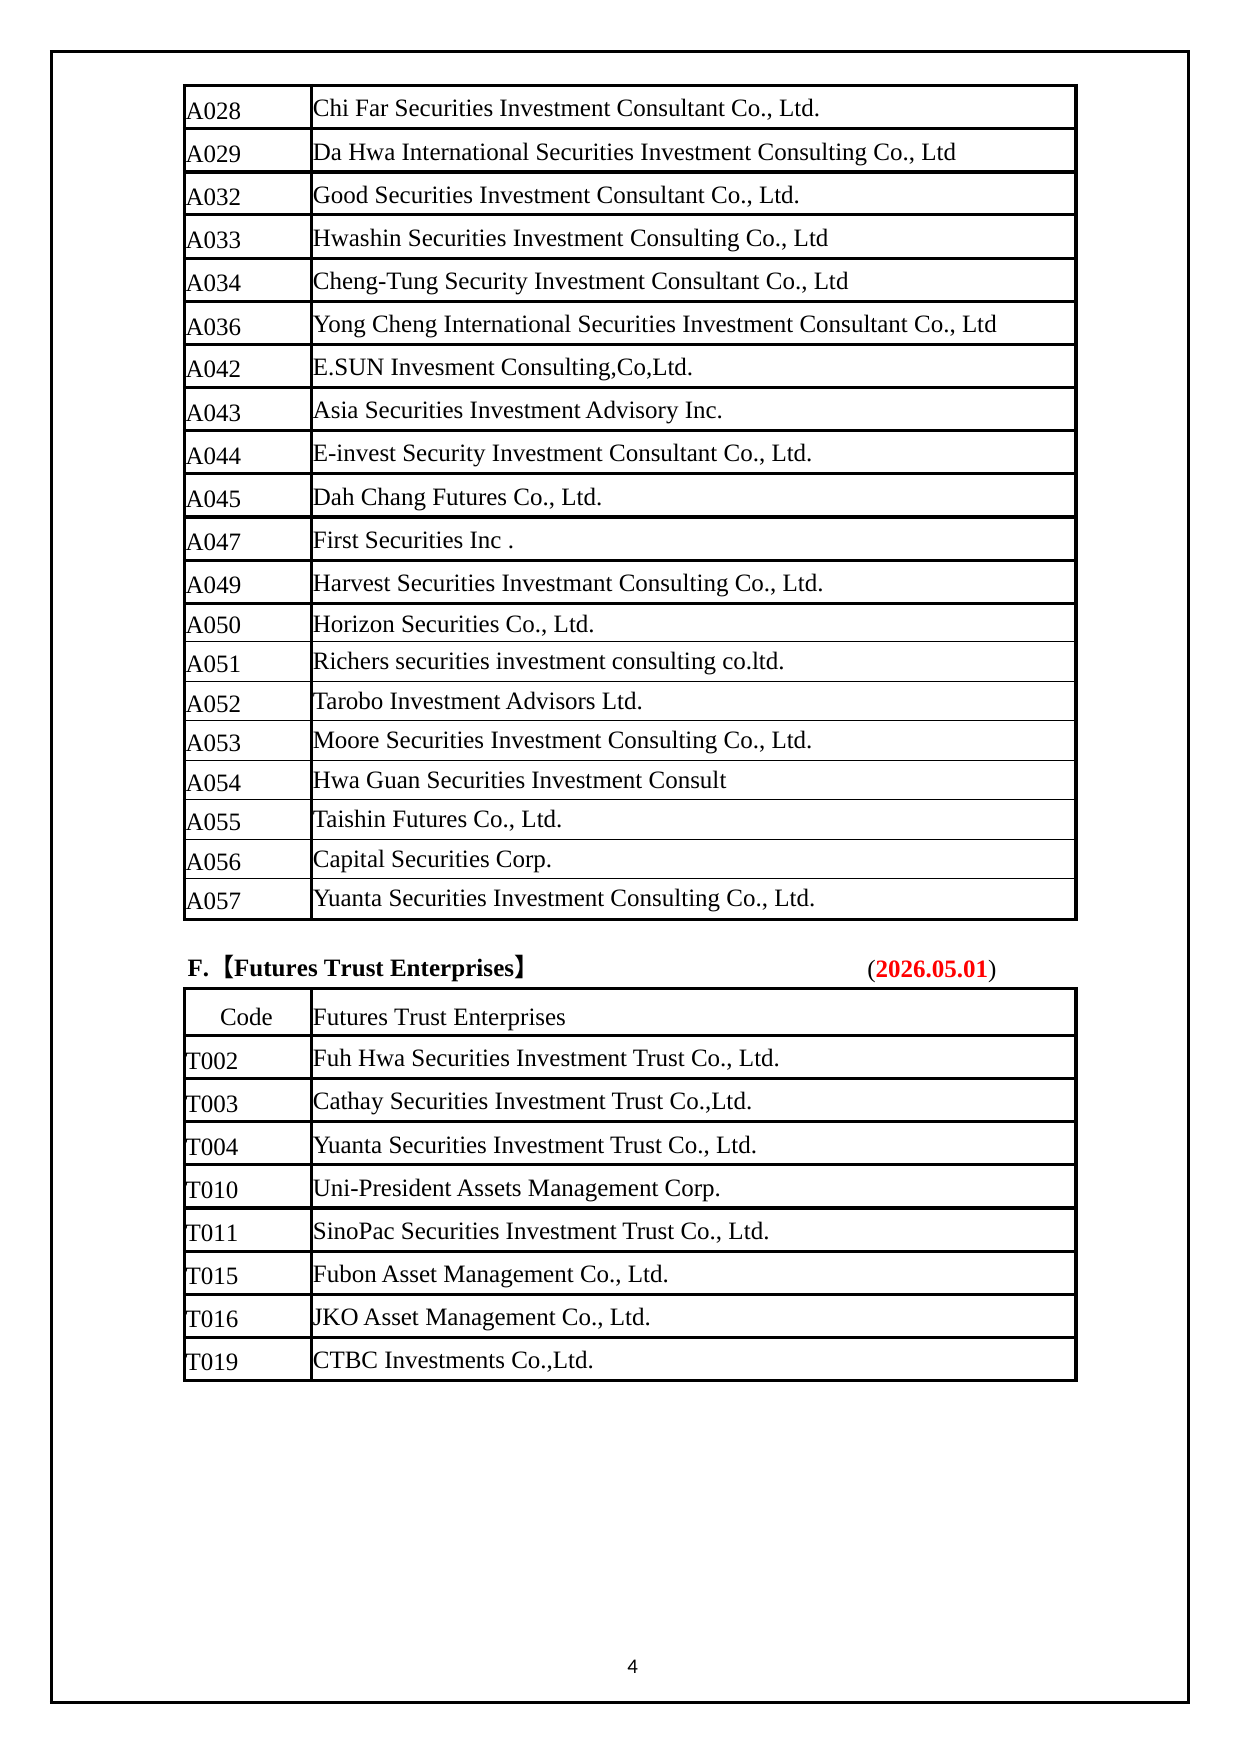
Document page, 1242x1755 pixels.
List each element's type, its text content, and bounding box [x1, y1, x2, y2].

table_cell T002 [186, 1037, 310, 1077]
table_cell Horizon Securities Co., Ltd. [313, 605, 1074, 641]
table_cell Fuh Hwa Securities Investment Trust Co., Ltd. [313, 1037, 1074, 1077]
table_cell CTBC Investments Co.,Ltd. [313, 1339, 1074, 1378]
table_cell Yong Cheng International Securities Investment Consultant Co., Ltd [313, 303, 1074, 343]
table_cell T010 [186, 1166, 310, 1206]
table_cell A056 [186, 840, 310, 878]
table_cell A054 [186, 761, 310, 799]
table_cell A032 [186, 174, 310, 213]
table_cell A036 [186, 303, 310, 343]
text F.【Futures Trust Enterprises】 (2026.05.01) [187, 949, 1094, 981]
table_cell A052 [186, 682, 310, 720]
table_cell T004 [186, 1123, 310, 1163]
table_cell Da Hwa International Securities Investment Consulting Co., Ltd [313, 130, 1074, 170]
table_cell SinoPac Securities Investment Trust Co., Ltd. [313, 1210, 1074, 1249]
table_cell A050 [186, 605, 310, 641]
table_cell Hwashin Securities Investment Consulting Co., Ltd [313, 216, 1074, 257]
table_cell Dah Chang Futures Co., Ltd. [313, 475, 1074, 515]
table_cell T016 [186, 1296, 310, 1336]
table_cell T019 [186, 1339, 310, 1378]
table_cell E.SUN Invesment Consulting,Co,Ltd. [313, 346, 1074, 386]
table_cell Harvest Securities Investmant Consulting Co., Ltd. [313, 562, 1074, 602]
table_cell A034 [186, 260, 310, 299]
table_header Chi Far Securities Investment Consultant Co., Ltd. [313, 87, 1074, 127]
table_cell A055 [186, 800, 310, 839]
table_cell Moore Securities Investment Consulting Co., Ltd. [313, 721, 1074, 760]
table_header A028 [186, 87, 310, 127]
table_cell A053 [186, 721, 310, 760]
table_cell Asia Securities Investment Advisory Inc. [313, 389, 1074, 429]
table_cell A049 [186, 562, 310, 602]
table_cell A051 [186, 642, 310, 681]
table_cell A057 [186, 879, 310, 918]
table_cell Fubon Asset Management Co., Ltd. [313, 1253, 1074, 1292]
table_cell A043 [186, 389, 310, 429]
table_cell A045 [186, 475, 310, 515]
table_cell T003 [186, 1080, 310, 1120]
table_cell A047 [186, 519, 310, 559]
table_cell A033 [186, 216, 310, 257]
table_header Futures Trust Enterprises [313, 990, 1074, 1034]
table_cell Taishin Futures Co., Ltd. [313, 800, 1074, 839]
table_cell Tarobo Investment Advisors Ltd. [313, 682, 1074, 720]
table_cell Cheng-Tung Security Investment Consultant Co., Ltd [313, 260, 1074, 299]
table_cell First Securities Inc . [313, 519, 1074, 559]
table_cell Hwa Guan Securities Investment Consult [313, 761, 1074, 799]
table_cell Yuanta Securities Investment Consulting Co., Ltd. [313, 879, 1074, 918]
table_cell JKO Asset Management Co., Ltd. [313, 1296, 1074, 1336]
table_cell T011 [186, 1210, 310, 1249]
table_cell Uni-President Assets Management Corp. [313, 1166, 1074, 1206]
table_cell E-invest Security Investment Consultant Co., Ltd. [313, 432, 1074, 472]
table_cell Yuanta Securities Investment Trust Co., Ltd. [313, 1123, 1074, 1163]
table_header Code [186, 990, 310, 1034]
table_cell Richers securities investment consulting co.ltd. [313, 642, 1074, 681]
table_cell A044 [186, 432, 310, 472]
table_cell Cathay Securities Investment Trust Co.,Ltd. [313, 1080, 1074, 1120]
table_cell Capital Securities Corp. [313, 840, 1074, 878]
table_cell Good Securities Investment Consultant Co., Ltd. [313, 174, 1074, 213]
table_cell T015 [186, 1253, 310, 1292]
table_cell A042 [186, 346, 310, 386]
table_cell A029 [186, 130, 310, 170]
